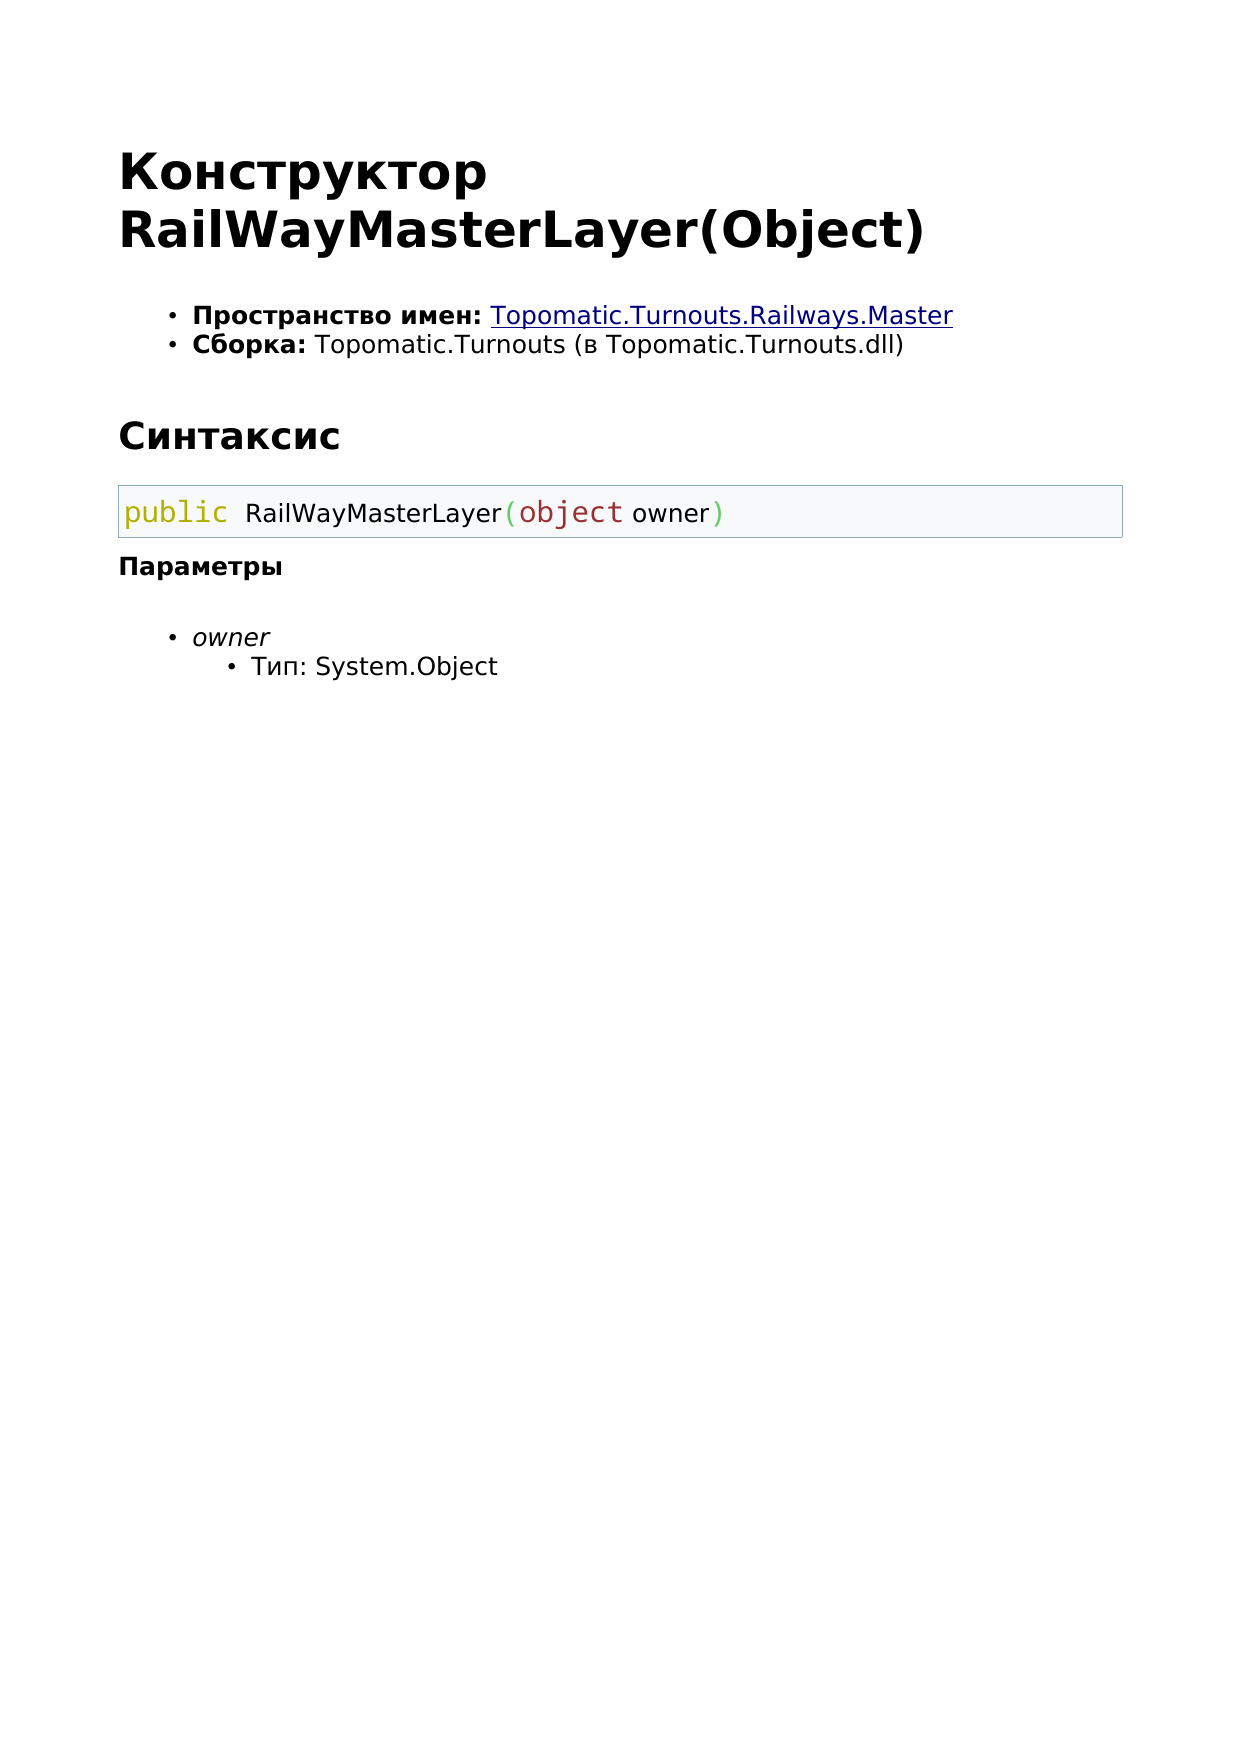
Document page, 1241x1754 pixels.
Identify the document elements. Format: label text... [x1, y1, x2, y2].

table_header public RailWayMasterLayer(object owner) [119, 486, 1122, 537]
subtitle Конструктор RailWayMasterLayer(Object) [118, 143, 1122, 259]
list Тип: System.Object [236, 652, 1122, 681]
text Параметры [118, 552, 1122, 581]
list Сборка: Topomatic.Turnouts (в Topomatic.Turnouts.dll) [177, 331, 1122, 360]
list Пространство имен: Topomatic.Turnouts.Railways.Master [177, 302, 1122, 331]
subtitle Синтаксис [118, 414, 1122, 458]
list owner [177, 623, 1122, 652]
